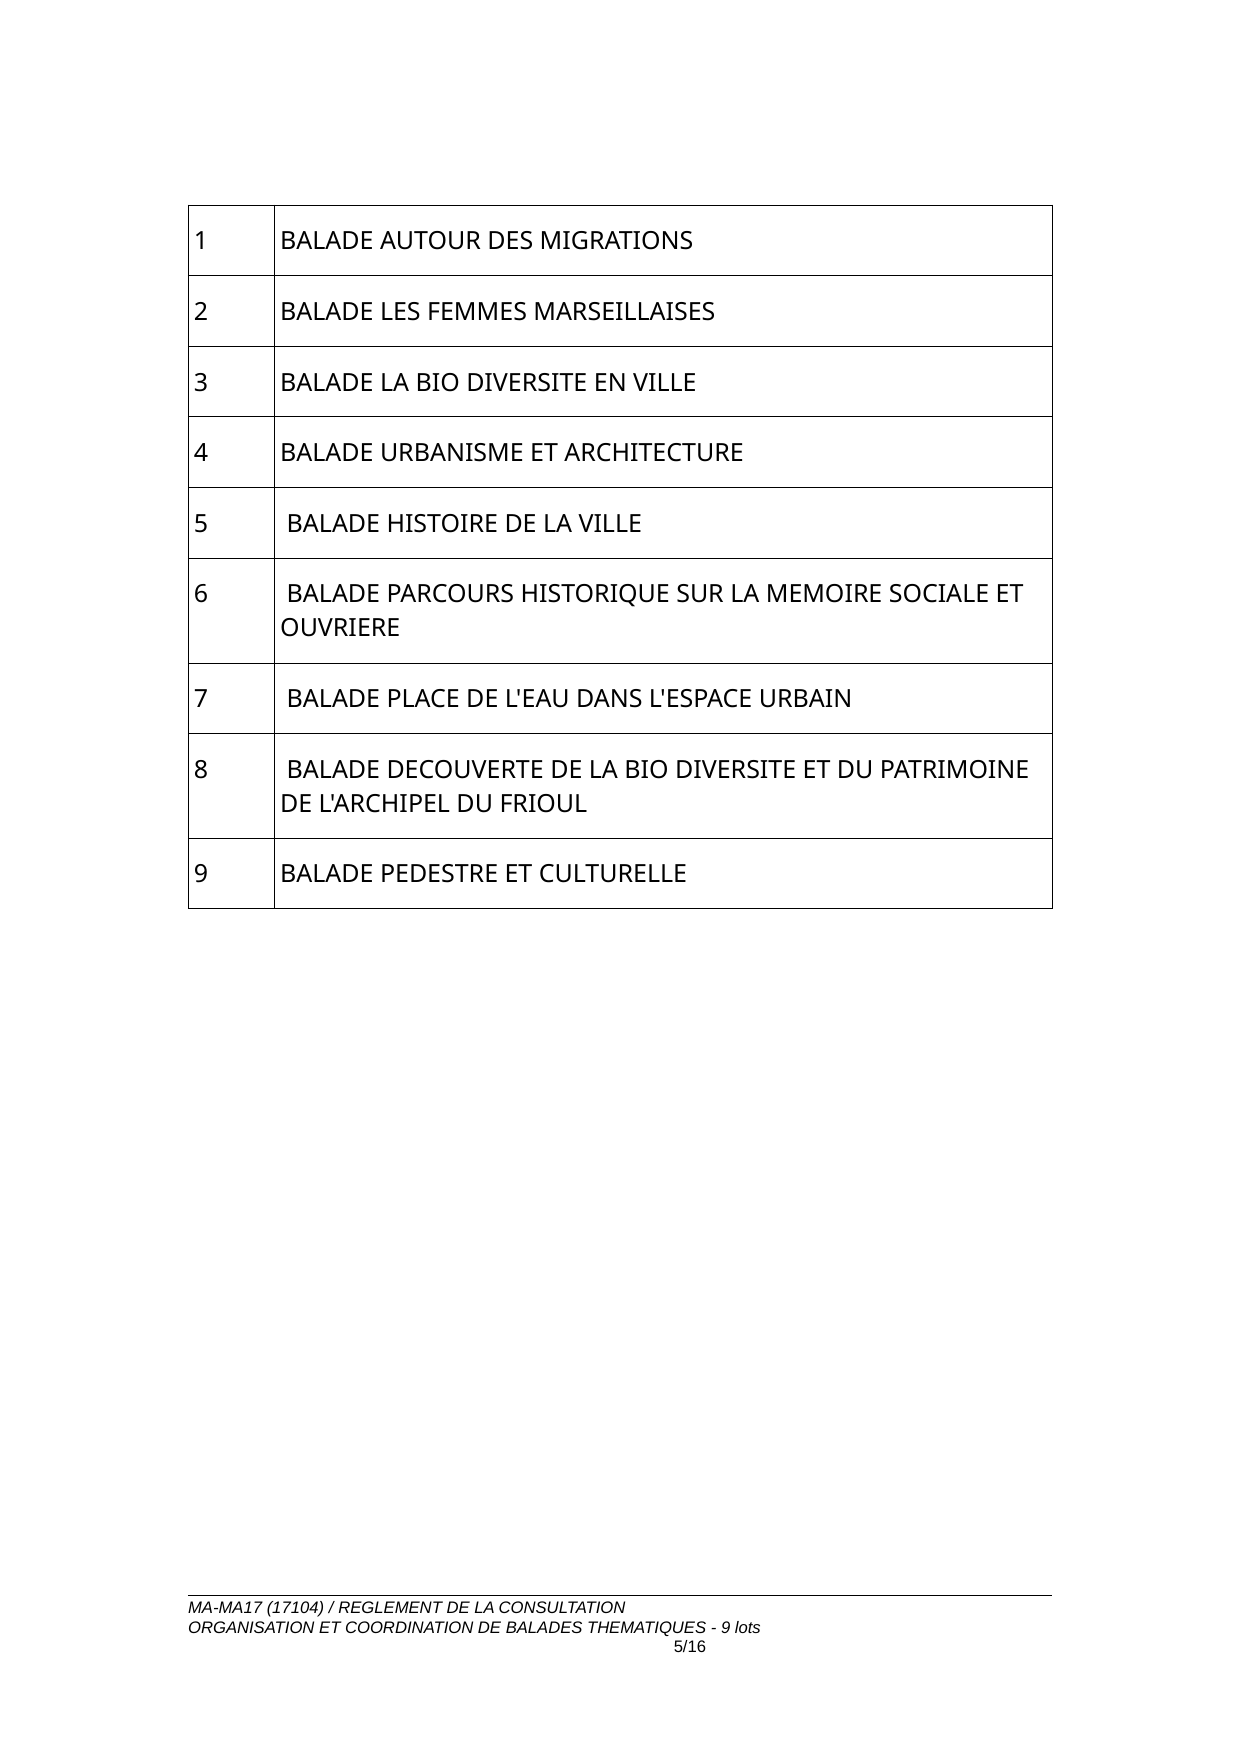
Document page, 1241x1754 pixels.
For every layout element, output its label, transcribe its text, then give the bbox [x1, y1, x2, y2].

table_cell BALADE LA BIO DIVERSITE EN VILLE [275, 347, 1052, 416]
table_cell 7 [189, 664, 274, 733]
table_cell BALADE PLACE DE L'EAU DANS L'ESPACE URBAIN [275, 664, 1052, 733]
table_cell BALADE LES FEMMES MARSEILLAISES [275, 276, 1052, 346]
table_cell 3 [189, 347, 274, 416]
table_cell 9 [189, 839, 274, 908]
table_cell BALADE URBANISME ET ARCHITECTURE [275, 417, 1052, 487]
table_cell 1 [189, 206, 274, 275]
table_cell 6 [189, 559, 274, 662]
table_cell 2 [189, 276, 274, 346]
table_cell BALADE PEDESTRE ET CULTURELLE [275, 839, 1052, 908]
table_cell BALADE AUTOUR DES MIGRATIONS [275, 206, 1052, 275]
table_cell BALADE HISTOIRE DE LA VILLE [275, 488, 1052, 558]
table_cell 4 [189, 417, 274, 487]
table_cell 5 [189, 488, 274, 558]
table_cell BALADE PARCOURS HISTORIQUE SUR LA MEMOIRE SOCIALE ET OUVRIERE [275, 559, 1052, 662]
table_cell 8 [189, 734, 274, 838]
table_cell BALADE DECOUVERTE DE LA BIO DIVERSITE ET DU PATRIMOINE DE L'ARCHIPEL DU FRIOUL [275, 734, 1052, 838]
